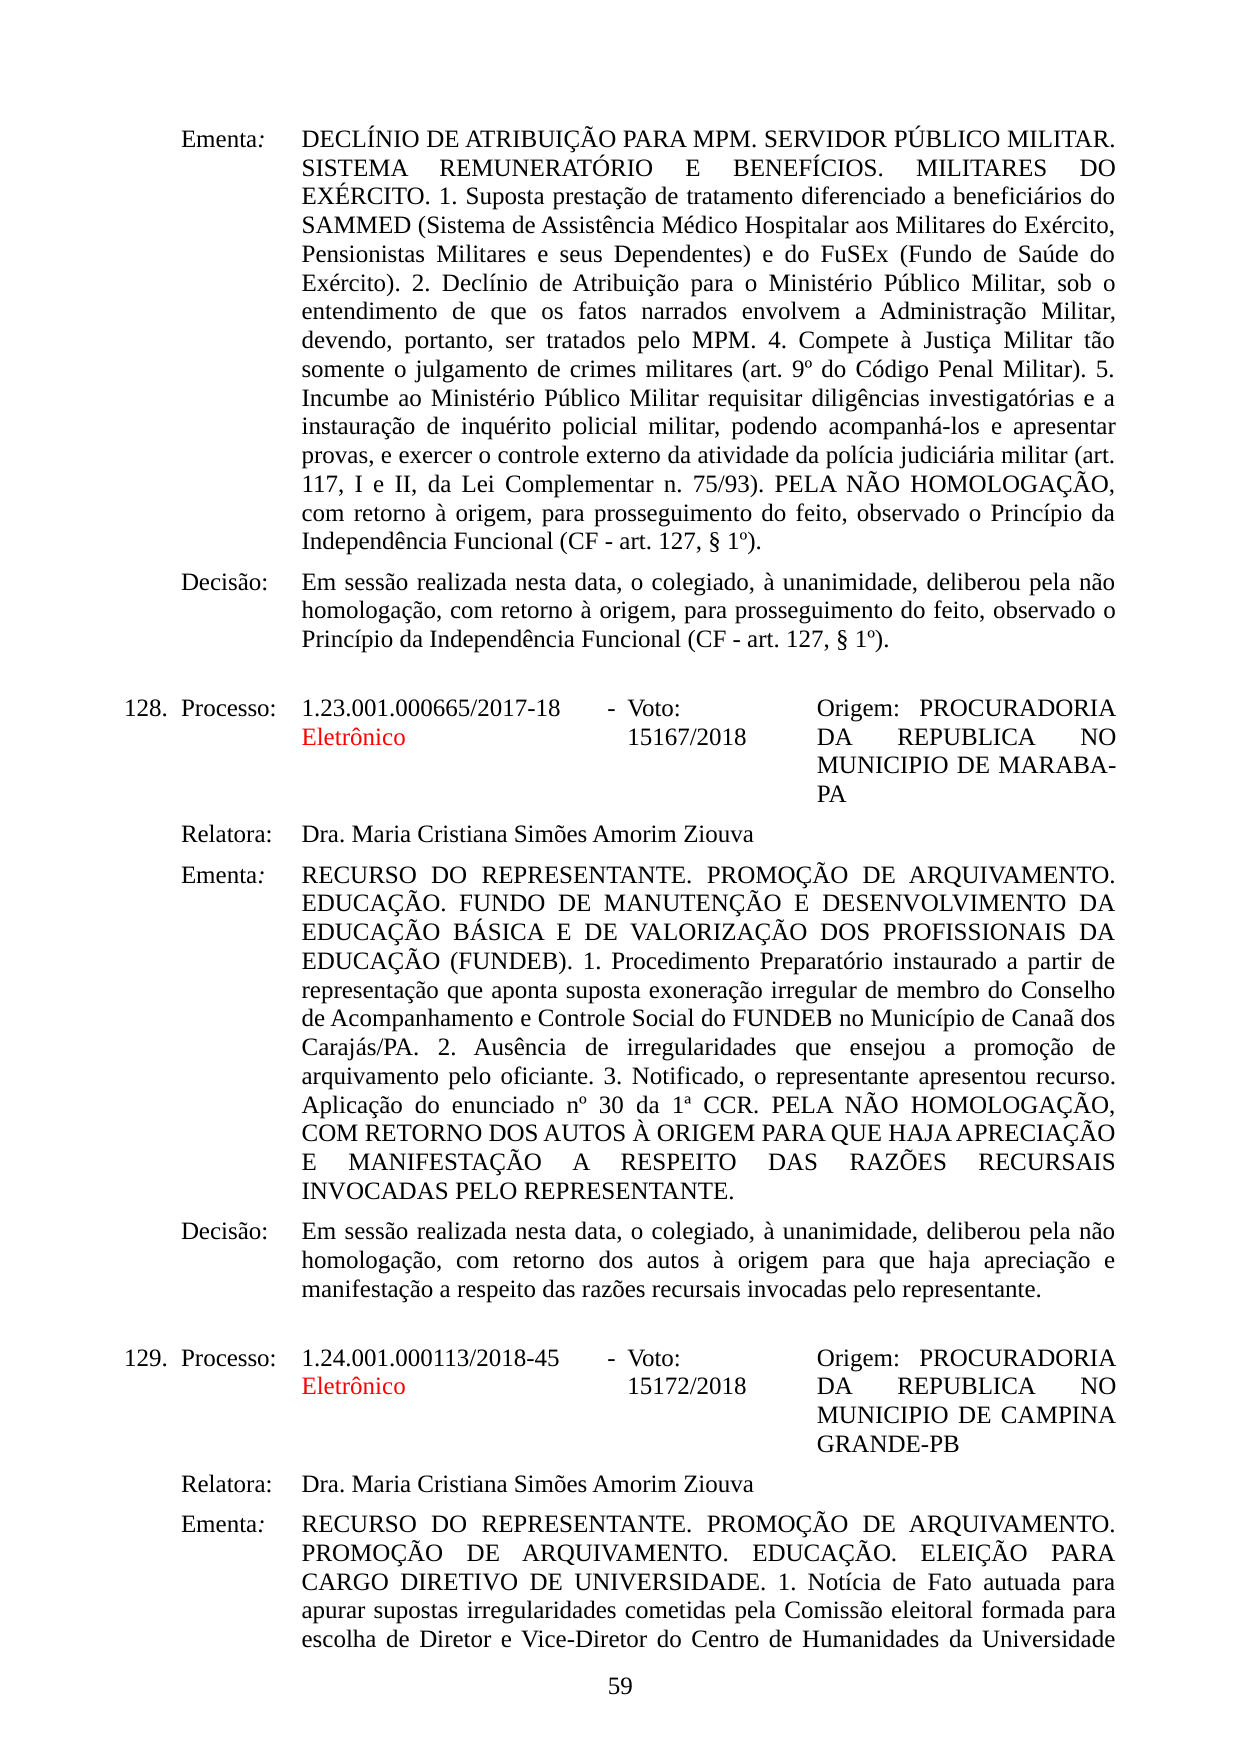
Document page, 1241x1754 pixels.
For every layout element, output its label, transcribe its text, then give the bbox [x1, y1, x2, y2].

table_header Origem: PROCURADORIA DA REPUBLICA NO MUNICIPIO DE CAMPINA GRANDE-PB [811, 1337, 1122, 1463]
table_header 129. [118, 1337, 175, 1463]
table_header Voto: 15167/2018 [621, 687, 811, 814]
table_cell RECURSO DO REPRESENTANTE. PROMOÇÃO DE ARQUIVAMENTO. EDUCAÇÃO. FUNDO DE MANUTENÇÃO E DESENVOLVIMENTO DA EDUCAÇÃO BÁSICA E DE VALORIZAÇÃO DOS PROFISSIONAIS DA EDUCAÇÃO (FUNDEB). 1. Procedimento Preparatório instaurado a partir de representação que aponta suposta exoneração irregular de membro do Conselho de Acompanhamento e Controle Social do FUNDEB no Município de Canaã dos Carajás/PA. 2. Ausência de irregularidades que ensejou a promoção de arquivamento pelo oficiante. 3. Notificado, o representante apresentou recurso. Aplicação do enunciado nº 30 da 1ª CCR. PELA NÃO HOMOLOGAÇÃO, COM RETORNO DOS AUTOS À ORIGEM PARA QUE HAJA APRECIAÇÃO E MANIFESTAÇÃO A RESPEITO DAS RAZÕES RECURSAIS INVOCADAS PELO REPRESENTANTE. [296, 854, 1122, 1210]
table_cell Dra. Maria Cristiana Simões Amorim Ziouva [296, 814, 1122, 854]
table_cell Decisão: [175, 561, 296, 658]
table_cell [118, 118, 175, 561]
table_cell RECURSO DO REPRESENTANTE. PROMOÇÃO DE ARQUIVAMENTO. PROMOÇÃO DE ARQUIVAMENTO. EDUCAÇÃO. ELEIÇÃO PARA CARGO DIRETIVO DE UNIVERSIDADE. 1. Notícia de Fato autuada para apurar supostas irregularidades cometidas pela Comissão eleitoral formada para escolha de Diretor e Vice-Diretor do Centro de Humanidades da Universidade [296, 1504, 1122, 1659]
table_cell DECLÍNIO DE ATRIBUIÇÃO PARA MPM. SERVIDOR PÚBLICO MILITAR. SISTEMA REMUNERATÓRIO E BENEFÍCIOS. MILITARES DO EXÉRCITO. 1. Suposta prestação de tratamento diferenciado a beneficiários do SAMMED (Sistema de Assistência Médico Hospitalar aos Militares do Exército, Pensionistas Militares e seus Dependentes) e do FuSEx (Fundo de Saúde do Exército). 2. Declínio de Atribuição para o Ministério Público Militar, sob o entendimento de que os fatos narrados envolvem a Administração Militar, devendo, portanto, ser tratados pelo MPM. 4. Compete à Justiça Militar tão somente o julgamento de crimes militares (art. 9º do Código Penal Militar). 5. Incumbe ao Ministério Público Militar requisitar diligências investigatórias e a instauração de inquérito policial militar, podendo acompanhá-los e apresentar provas, e exercer o controle externo da atividade da polícia judiciária militar (art. 117, I e II, da Lei Complementar n. 75/93). PELA NÃO HOMOLOGAÇÃO, com retorno à origem, para prosseguimento do feito, observado o Princípio da Independência Funcional (CF - art. 127, § 1º). [296, 118, 1122, 561]
table_cell Em sessão realizada nesta data, o colegiado, à unanimidade, deliberou pela não homologação, com retorno dos autos à origem para que haja apreciação e manifestação a respeito das razões recursais invocadas pelo representante. [296, 1210, 1122, 1308]
table_header Processo: [175, 687, 296, 814]
table_cell [118, 1210, 175, 1308]
table_cell [118, 854, 175, 1210]
table_cell [118, 561, 175, 658]
table_header 128. [118, 687, 175, 814]
table_header 1.23.001.000665/2017-18 - Eletrônico [296, 687, 621, 814]
table_header Voto: 15172/2018 [621, 1337, 811, 1463]
table_cell [118, 1504, 175, 1659]
table_cell Ementa: [175, 118, 296, 561]
table_cell Ementa: [175, 854, 296, 1210]
table_header Processo: [175, 1337, 296, 1463]
table_cell Relatora: [175, 1463, 296, 1503]
table_cell Ementa: [175, 1504, 296, 1659]
table_cell Em sessão realizada nesta data, o colegiado, à unanimidade, deliberou pela não homologação, com retorno à origem, para prosseguimento do feito, observado o Princípio da Independência Funcional (CF - art. 127, § 1º). [296, 561, 1122, 658]
table_header Origem: PROCURADORIA DA REPUBLICA NO MUNICIPIO DE MARABA-PA [811, 687, 1122, 814]
table_cell [118, 814, 175, 854]
table_cell Decisão: [175, 1210, 296, 1308]
table_cell Dra. Maria Cristiana Simões Amorim Ziouva [296, 1463, 1122, 1503]
table_cell Relatora: [175, 814, 296, 854]
table_header 1.24.001.000113/2018-45 - Eletrônico [296, 1337, 621, 1463]
table_cell [118, 1463, 175, 1503]
